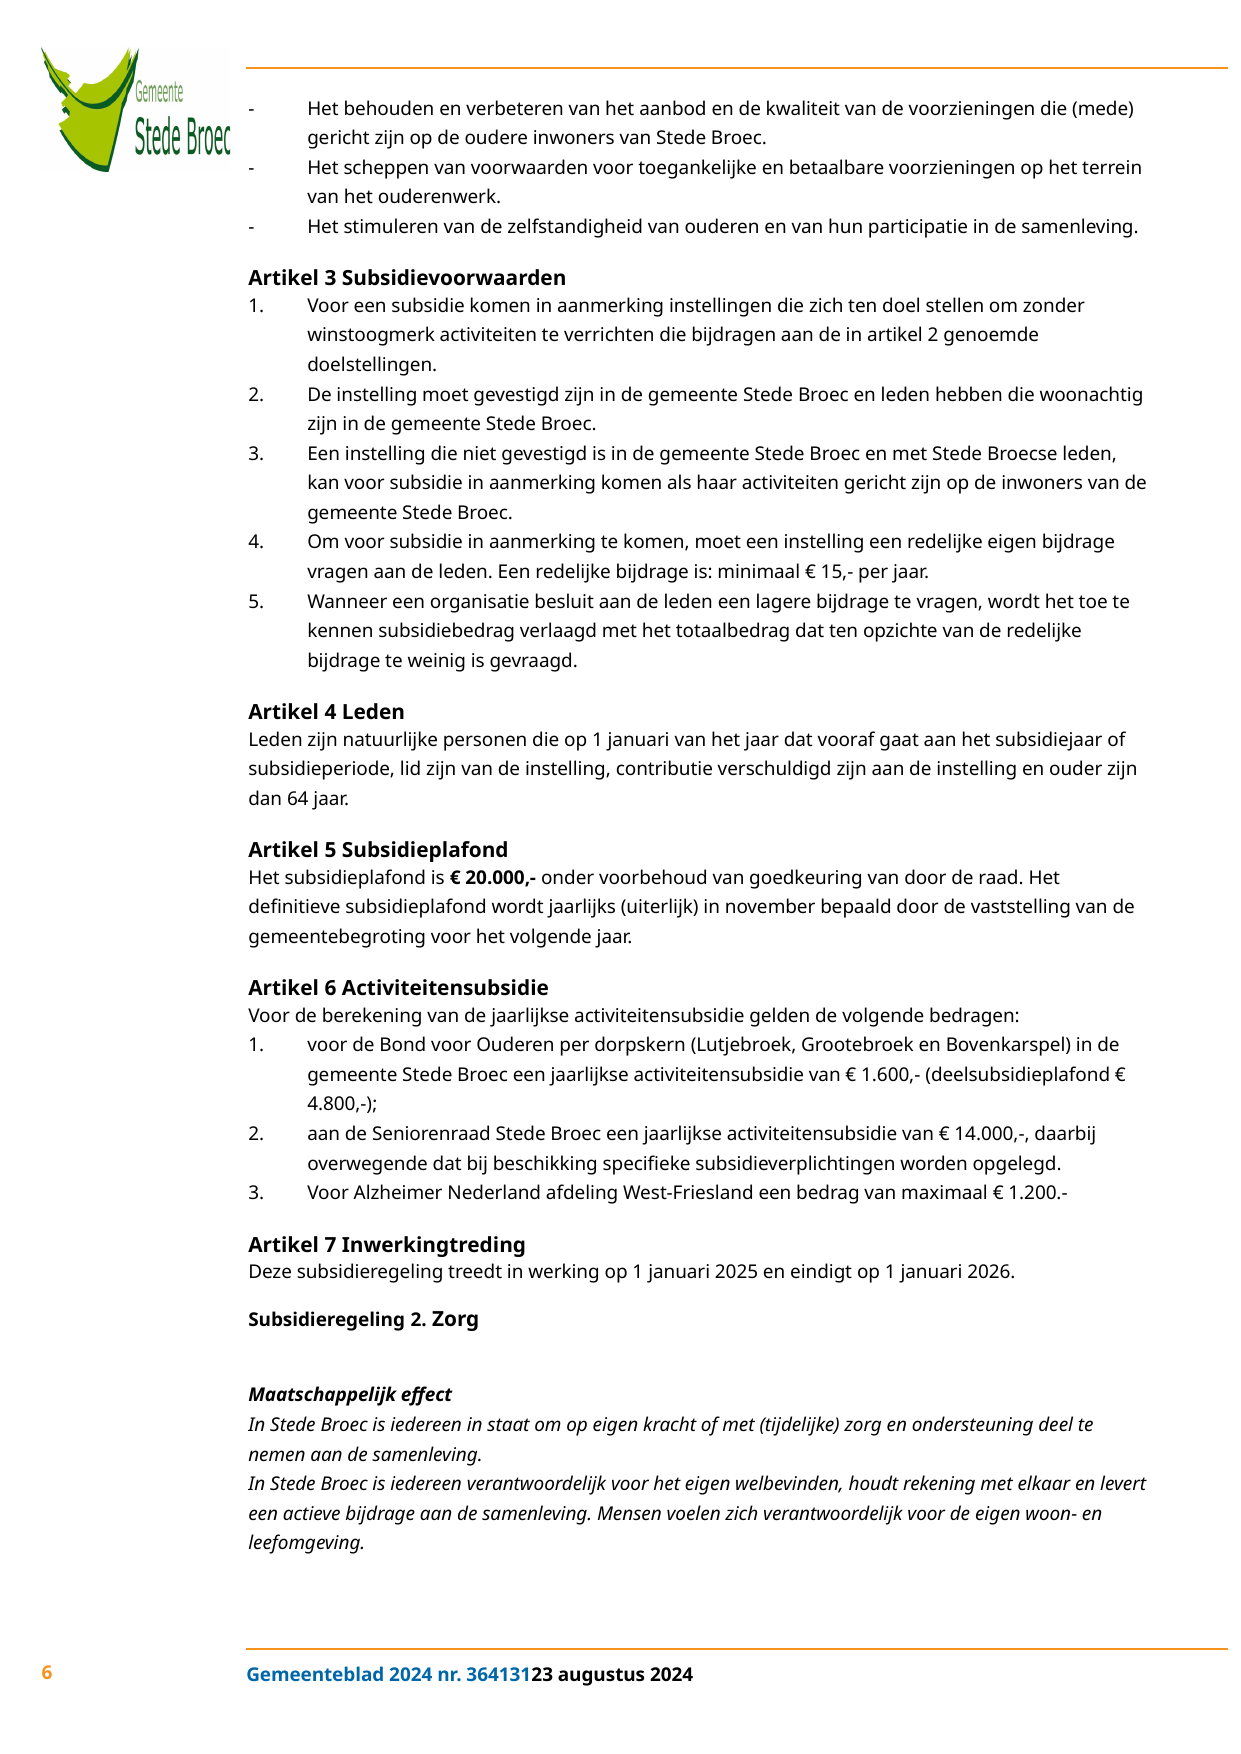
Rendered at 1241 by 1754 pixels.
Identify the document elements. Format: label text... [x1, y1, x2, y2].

list Het scheppen van voorwaarden voor toegankelijke en betaalbare voorzieningen op het terrein van het ouderenwerk. [248, 154, 1152, 209]
list Voor Alzheimer Nederland afdeling West-Friesland een bedrag van maximaal € 1.200.- [248, 1179, 1152, 1205]
list Om voor subsidie in aanmerking te komen, moet een instelling een redelijke eigen bijdrage vragen aan de leden. Een redelijke bijdrage is: minimaal € 15,- per jaar. [248, 529, 1152, 584]
text Subsidieregeling 2. Zorg [248, 1304, 1152, 1332]
picture [41, 47, 231, 172]
text Artikel 7 Inwerkingtreding [248, 1230, 1152, 1258]
list Het stimuleren van de zelfstandigheid van ouderen en van hun participatie in de samenleving. [248, 213, 1152, 239]
list voor de Bond voor Ouderen per dorpskern (Lutjebroek, Grootebroek en Bovenkarspel) in de gemeente Stede Broec een jaarlijkse activiteitensubsidie van € 1.600,- (deelsubsidieplafond € 4.800,-); [248, 1031, 1152, 1116]
text Voor de berekening van de jaarlijkse activiteitensubsidie gelden de volgende bedragen: [248, 1002, 1152, 1028]
text Artikel 4 Leden [248, 697, 1152, 726]
table_header Maatschappelijk effect In Stede Broec is iedereen in staat om op eigen kracht of met (tijdelijke) zorg en ondersteuning deel te nemen aan de samenleving. In Stede Broec is iedereen verantwoordelijk voor het eigen welbevinden, houdt rekening met elkaar en levert een actieve bijdrage aan de samenleving. Mensen voelen zich verantwoordelijk voor de eigen woon- en leefomgeving. [248, 1382, 1152, 1555]
text Artikel 3 Subsidievoorwaarden [248, 263, 1152, 292]
list Een instelling die niet gevestigd is in de gemeente Stede Broec en met Stede Broecse leden, kan voor subsidie in aanmerking komen als haar activiteiten gericht zijn op de inwoners van de gemeente Stede Broec. [248, 440, 1152, 525]
list Voor een subsidie komen in aanmerking instellingen die zich ten doel stellen om zonder winstoogmerk activiteiten te verrichten die bijdragen aan de in artikel 2 genoemde doelstellingen. [248, 292, 1152, 377]
text Leden zijn natuurlijke personen die op 1 januari van het jaar dat vooraf gaat aan het subsidiejaar of subsidieperiode, lid zijn van de instelling, contributie verschuldigd zijn aan de instelling en ouder zijn dan 64 jaar. [248, 726, 1152, 811]
text Artikel 6 Activiteitensubsidie [248, 973, 1152, 1002]
list Het behouden en verbeteren van het aanbod en de kwaliteit van de voorzieningen die (mede) gericht zijn op de oudere inwoners van Stede Broec. [248, 95, 1152, 150]
list De instelling moet gevestigd zijn in de gemeente Stede Broec en leden hebben die woonachtig zijn in de gemeente Stede Broec. [248, 381, 1152, 436]
text Het subsidieplafond is € 20.000,- onder voorbehoud van goedkeuring van door de raad. Het definitieve subsidieplafond wordt jaarlijks (uiterlijk) in november bepaald door de vaststelling van de gemeentebegroting voor het volgende jaar. [248, 864, 1152, 949]
text Artikel 5 Subsidieplafond [248, 835, 1152, 864]
list aan de Seniorenraad Stede Broec een jaarlijkse activiteitensubsidie van € 14.000,-, daarbij overwegende dat bij beschikking specifieke subsidieverplichtingen worden opgelegd. [248, 1120, 1152, 1176]
text Deze subsidieregeling treedt in werking op 1 januari 2025 en eindigt op 1 januari 2026. [248, 1258, 1152, 1284]
list Wanneer een organisatie besluit aan de leden een lagere bijdrage te vragen, wordt het toe te kennen subsidiebedrag verlaagd met het totaalbedrag dat ten opzichte van de redelijke bijdrage te weinig is gevraagd. [248, 588, 1152, 673]
